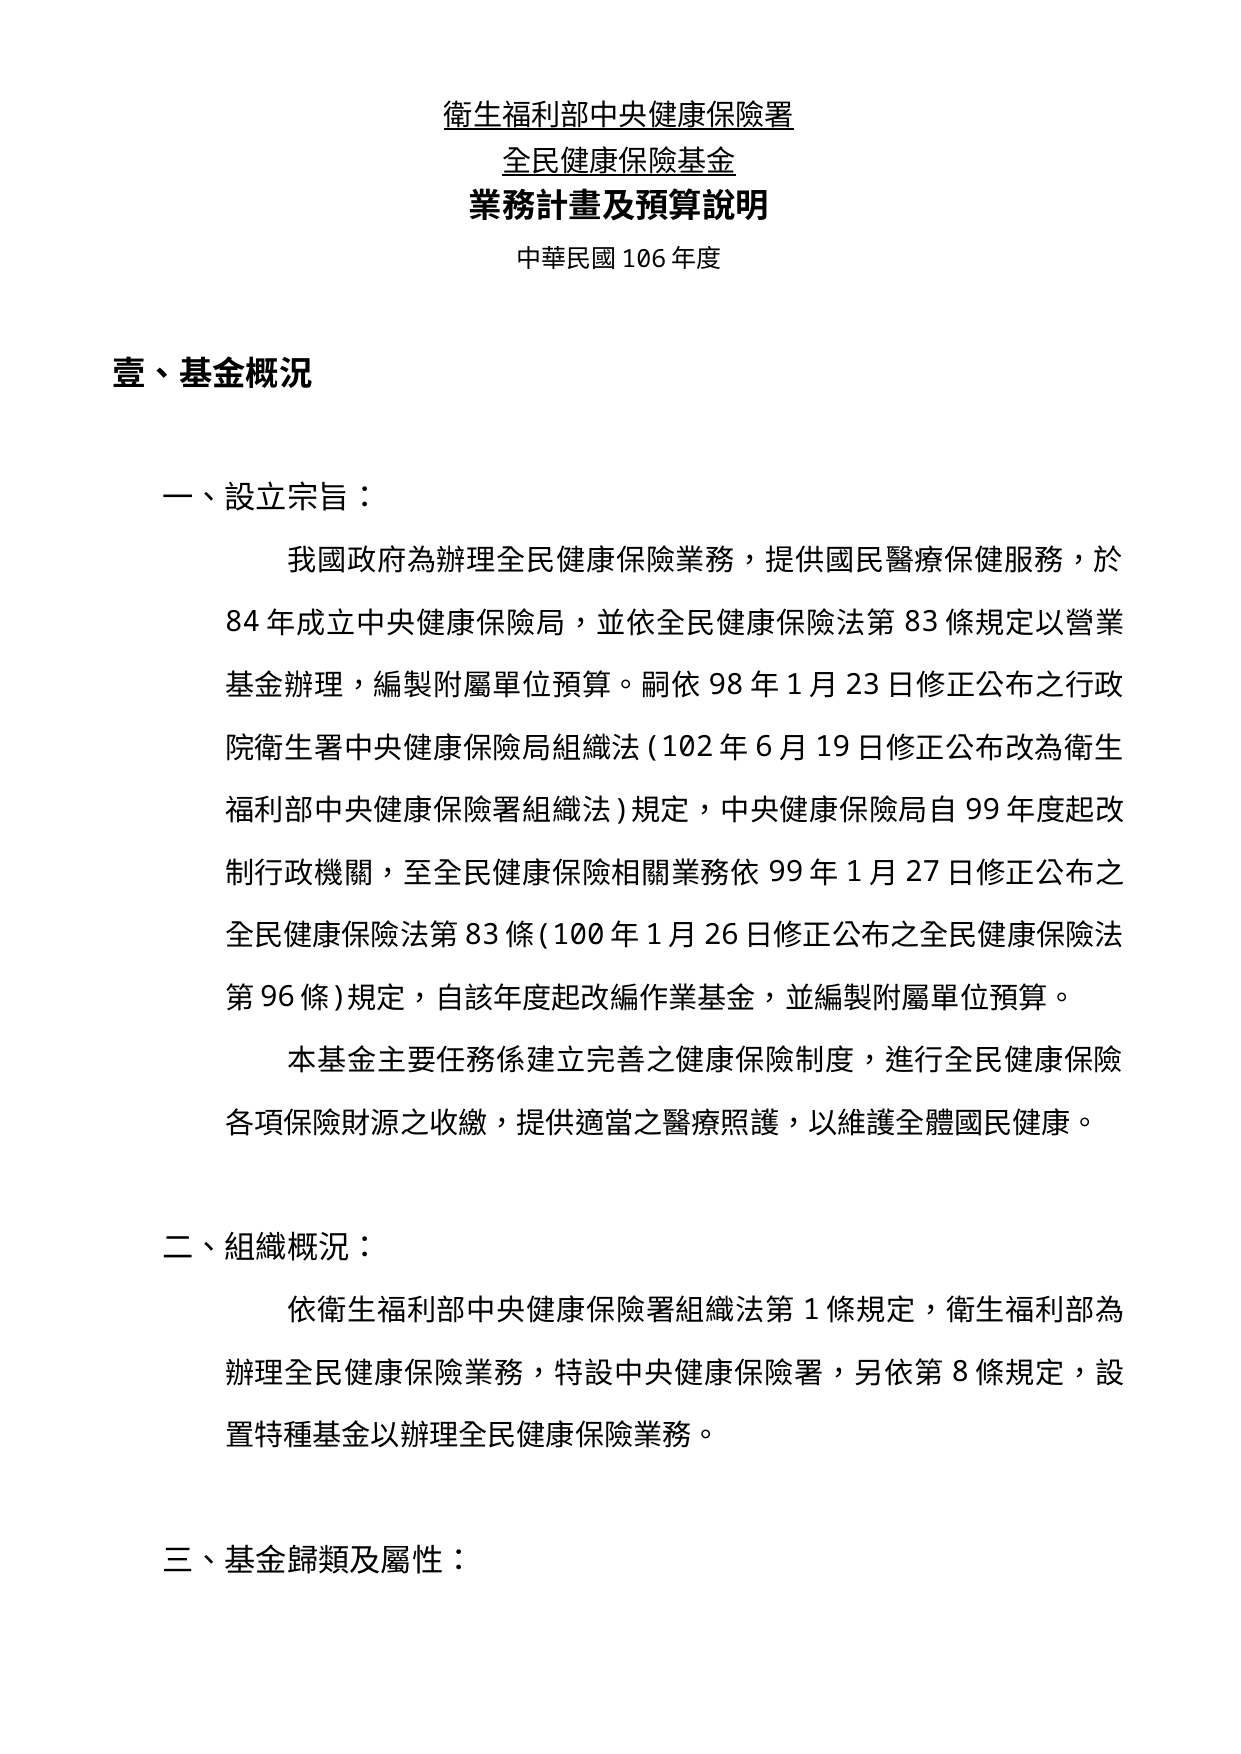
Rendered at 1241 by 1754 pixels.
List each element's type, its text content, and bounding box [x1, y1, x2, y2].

text 依衛生福利部中央健康保險署組織法第1條規定，衛生福利部為辦理全民健康保險業務，特設中央健康保險署，另依第8條規定，設置特種基金以辦理全民健康保險業務。 [225, 1266, 1125, 1454]
text 一、設立宗旨： [162, 454, 1125, 516]
text 我國政府為辦理全民健康保險業務，提供國民醫療保健服務，於84年成立中央健康保險局，並依全民健康保險法第83條規定以營業基金辦理，編製附屬單位預算。嗣依98年1月23日修正公布之行政院衛生署中央健康保險局組織法(102年6月19日修正公布改為衛生福利部中央健康保險署組織法)規定，中央健康保險局自99年度起改制行政機關，至全民健康保險相關業務依99年1月27日修正公布之全民健康保險法第83條(100年1月26日修正公布之全民健康保險法第96條)規定，自該年度起改編作業基金，並編製附屬單位預算。 [225, 516, 1125, 1016]
text 二、組織概況： [162, 1204, 1125, 1266]
text 三、基金歸類及屬性： [162, 1516, 1125, 1579]
text 壹、基金概況 [112, 329, 1125, 391]
text 本基金主要任務係建立完善之健康保險制度，進行全民健康保險各項保險財源之收繳，提供適當之醫療照護，以維護全體國民健康。 [225, 1016, 1125, 1141]
